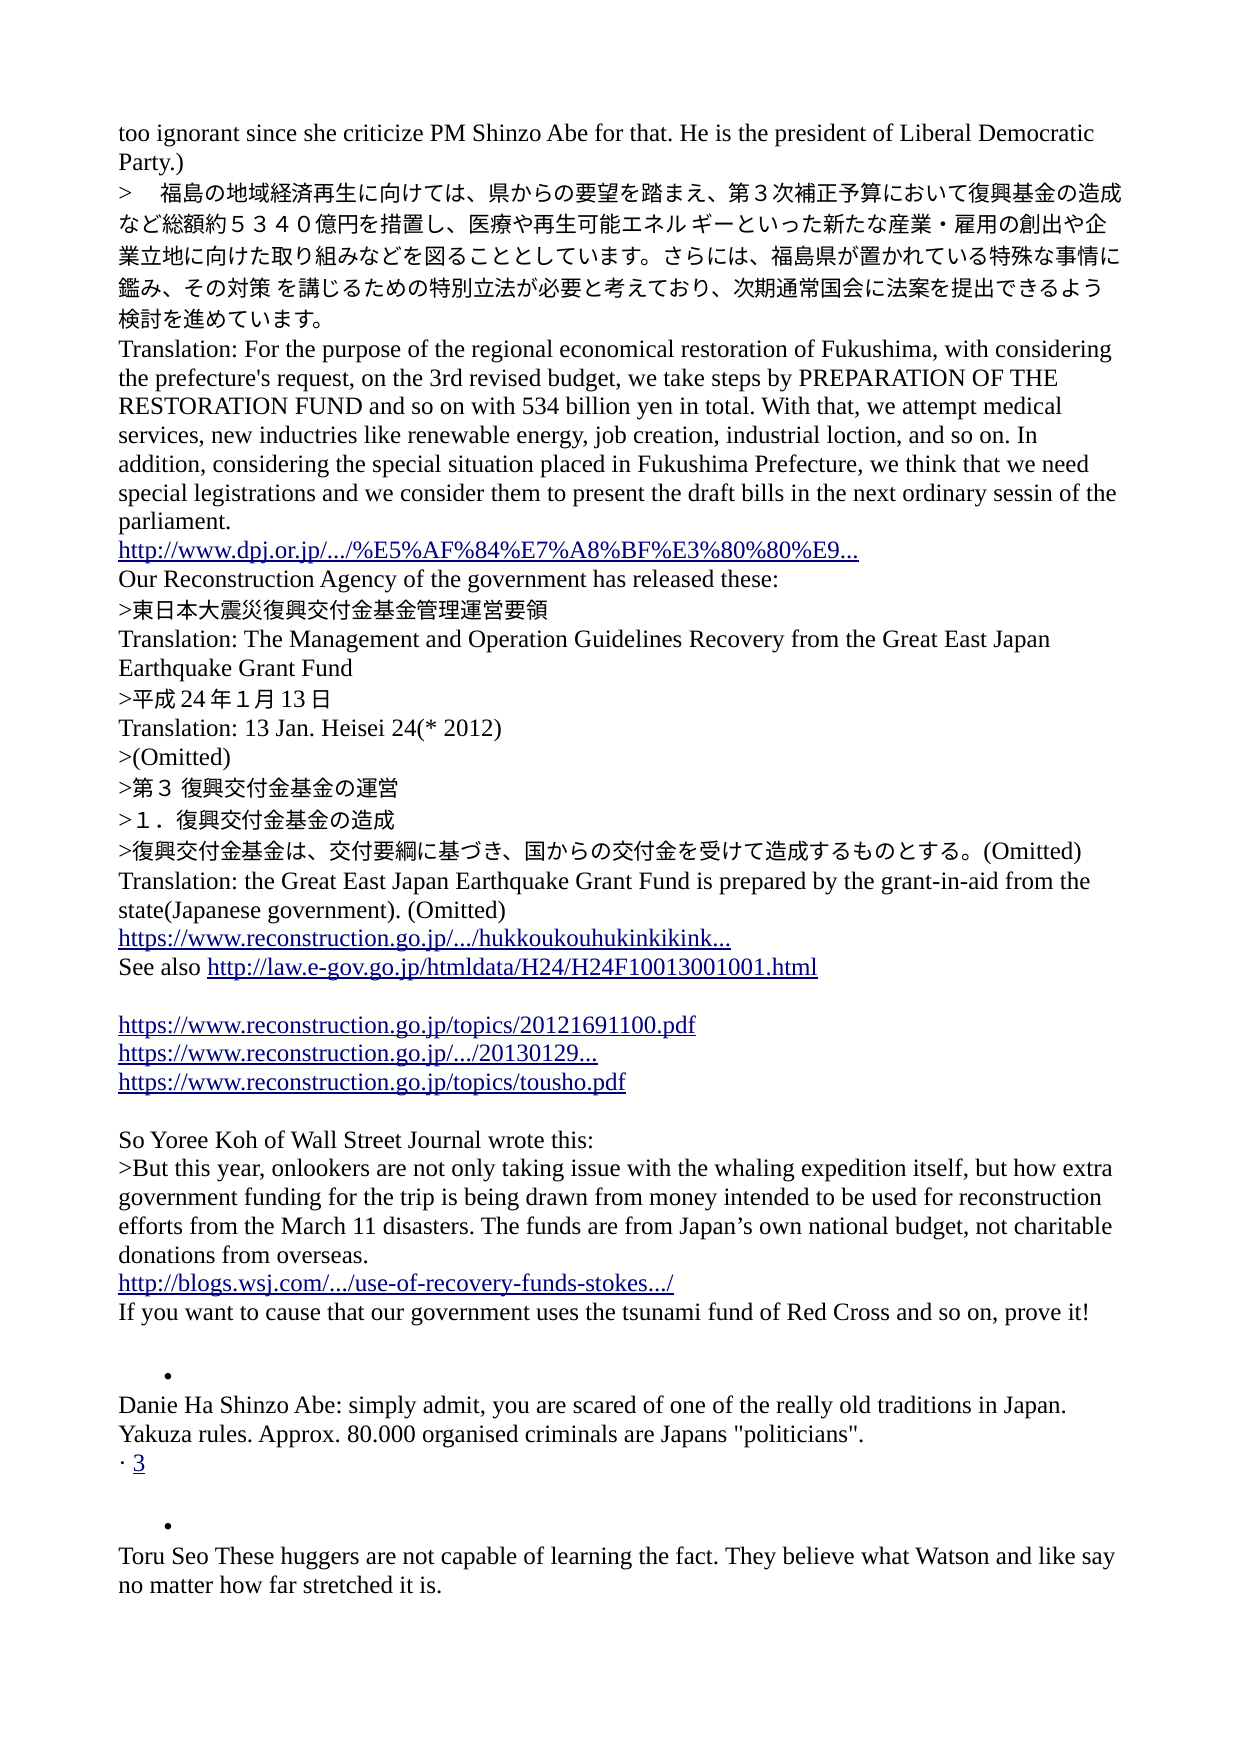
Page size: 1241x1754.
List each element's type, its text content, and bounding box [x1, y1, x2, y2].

text · 3 [118, 1448, 1122, 1477]
text Toru Seo These huggers are not capable of learning the fact. They believe what Watson and like say no matter how far stretched it is. [118, 1541, 1122, 1598]
text too ignorant since she criticize PM Shinzo Abe for that. He is the president of Liberal Democratic Party.) > 福島の地域経済再生に向けては、県からの要望を踏まえ、第３次補正予算において復興基金の造成など総額約５３４０億円を措置し、医療や再生可能エネル ギーといった新たな産業・雇用の創出や企業立地に向けた取り組みなどを図ることとしています。さらには、福島県が置かれている特殊な事情に鑑み、その対策 を講じるための特別立法が必要と考えており、次期通常国会に法案を提出できるよう検討を進めています。 Translation: For the purpose of the regional economical restoration of Fukushima, with considering the prefecture's request, on the 3rd revised budget, we take steps by PREPARATION OF THE RESTORATION FUND and so on with 534 billion yen in total. With that, we attempt medical services, new inductries like renewable energy, job creation, industrial loction, and so on. In addition, considering the special situation placed in Fukushima Prefecture, we think that we need special legistrations and we consider them to present the draft bills in the next ordinary sessin of the parliament. http://www.dpj.or.jp/.../%E5%AF%84%E7%A8%BF%E3%80%80%E9... Our Reconstruction Agency of the government has released these: >東日本大震災復興交付金基金管理運営要領 Translation: The Management and Operation Guidelines Recovery from the Great East Japan Earthquake Grant Fund >平成24年１月13日 Translation: 13 Jan. Heisei 24(* 2012) >(Omitted) >第３ 復興交付金基金の運営 >１．復興交付金基金の造成 >復興交付金基金は、交付要綱に基づき、国からの交付金を受けて造成するものとする。(Omitted) Translation: the Great East Japan Earthquake Grant Fund is prepared by the grant-in-aid from the state(Japanese government). (Omitted) https://www.reconstruction.go.jp/.../hukkoukouhukinkikink... See also http://law.e-gov.go.jp/htmldata/H24/H24F10013001001.html https://www.reconstruction.go.jp/topics/20121691100.pdf https://www.reconstruction.go.jp/.../20130129... https://www.reconstruction.go.jp/topics/tousho.pdf So Yoree Koh of Wall Street Journal wrote this: >But this year, onlookers are not only taking issue with the whaling expedition itself, but how extra government funding for the trip is being drawn from money intended to be used for reconstruction efforts from the March 11 disasters. The funds are from Japan’s own national budget, not charitable donations from overseas. http://blogs.wsj.com/.../use-of-recovery-funds-stokes.../ If you want to cause that our government uses the tsunami fund of Red Cross and so on, prove it! [118, 118, 1122, 1326]
text Danie Ha Shinzo Abe: simply admit, you are scared of one of the really old traditions in Japan. Yakuza rules. Approx. 80.000 organised criminals are Japans "politicians". [118, 1390, 1122, 1448]
